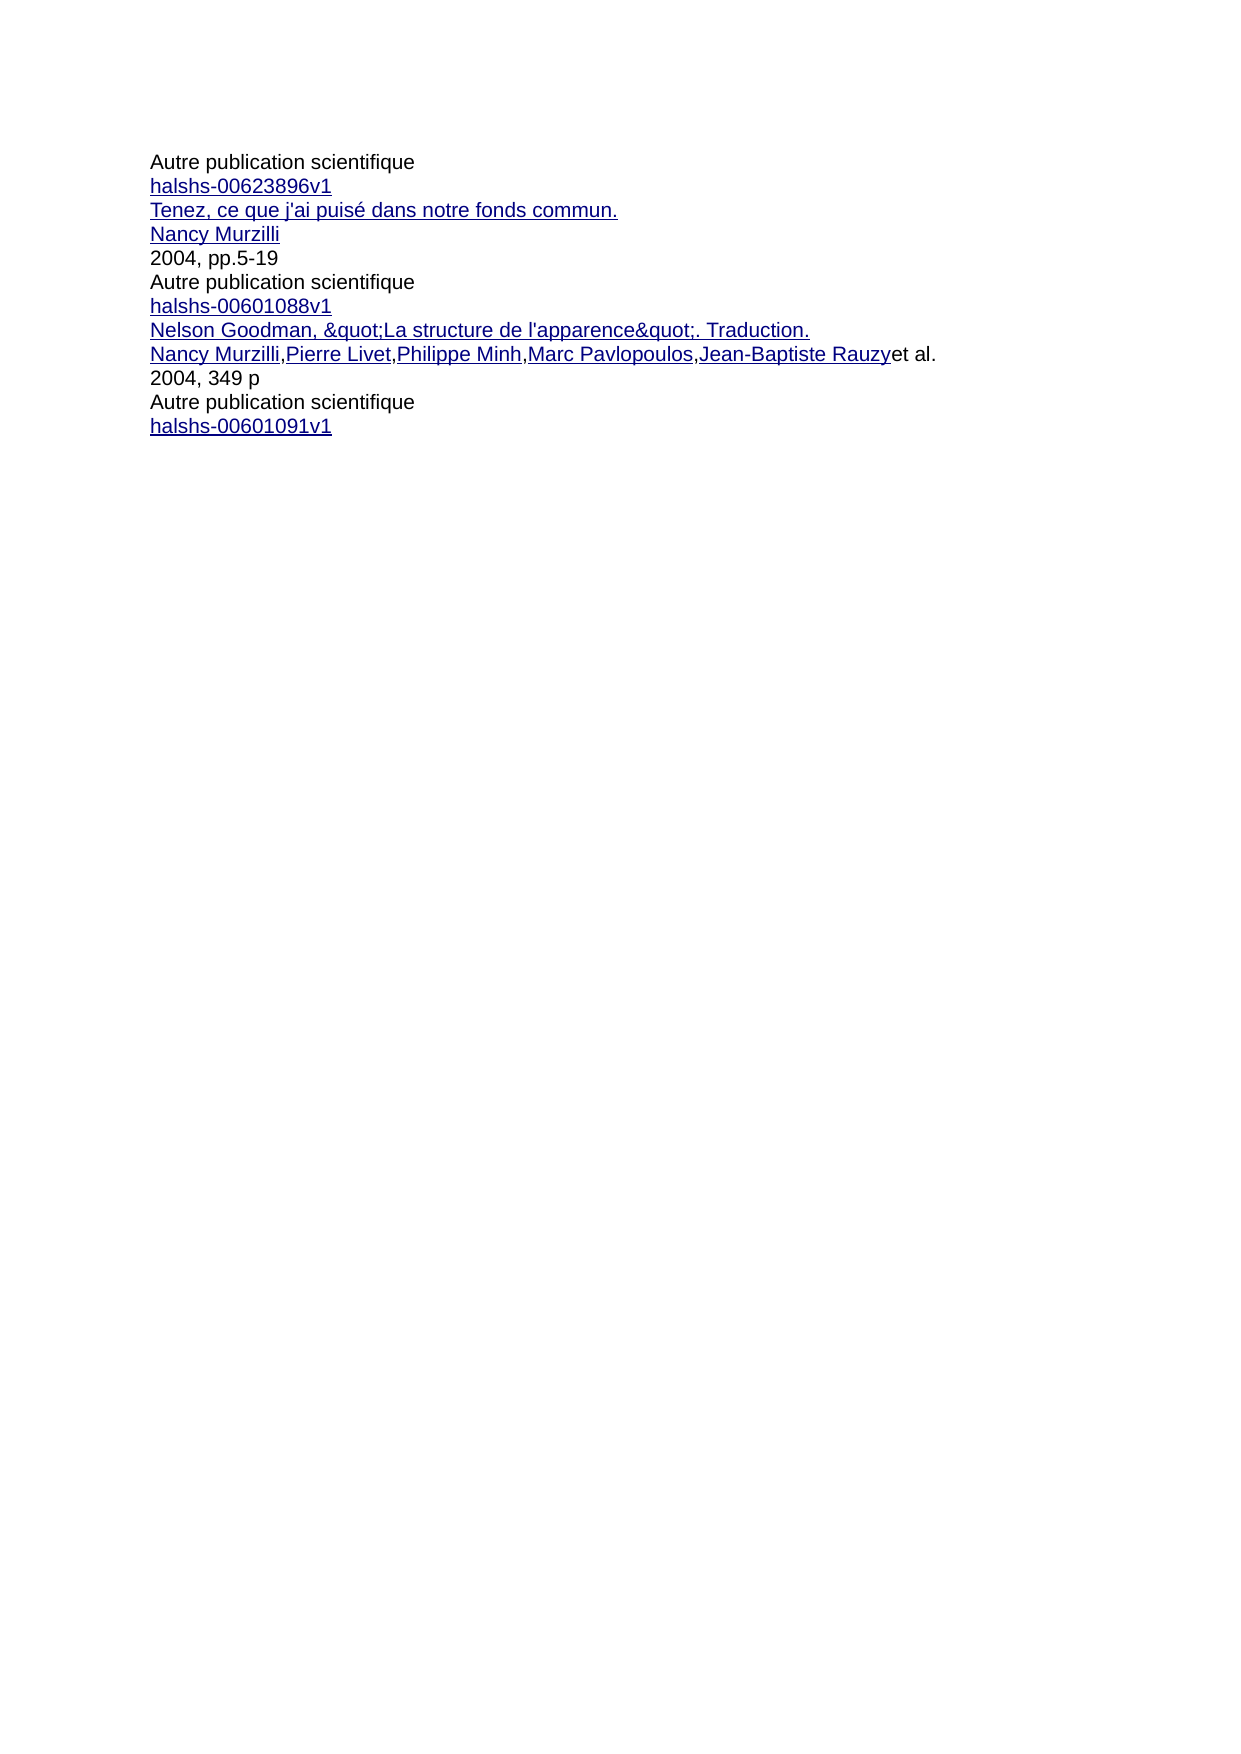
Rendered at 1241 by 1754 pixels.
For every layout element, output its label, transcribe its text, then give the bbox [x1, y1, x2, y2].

table_header Autre publication scientifique halshs-00623896v1 [150, 150, 1090, 198]
table_cell Nelson Goodman, &quot;La structure de l'apparence&quot;. Traduction. Nancy Murzilli,Pierre Livet,Philippe Minh,Marc Pavlopoulos,Jean-Baptiste Rauzyet al. 2004, 349 p Autre publication scientifique halshs-00601091v1 [150, 318, 1090, 437]
table_cell Tenez, ce que j'ai puisé dans notre fonds commun. Nancy Murzilli 2004, pp.5-19 Autre publication scientifique halshs-00601088v1 [150, 198, 1090, 318]
